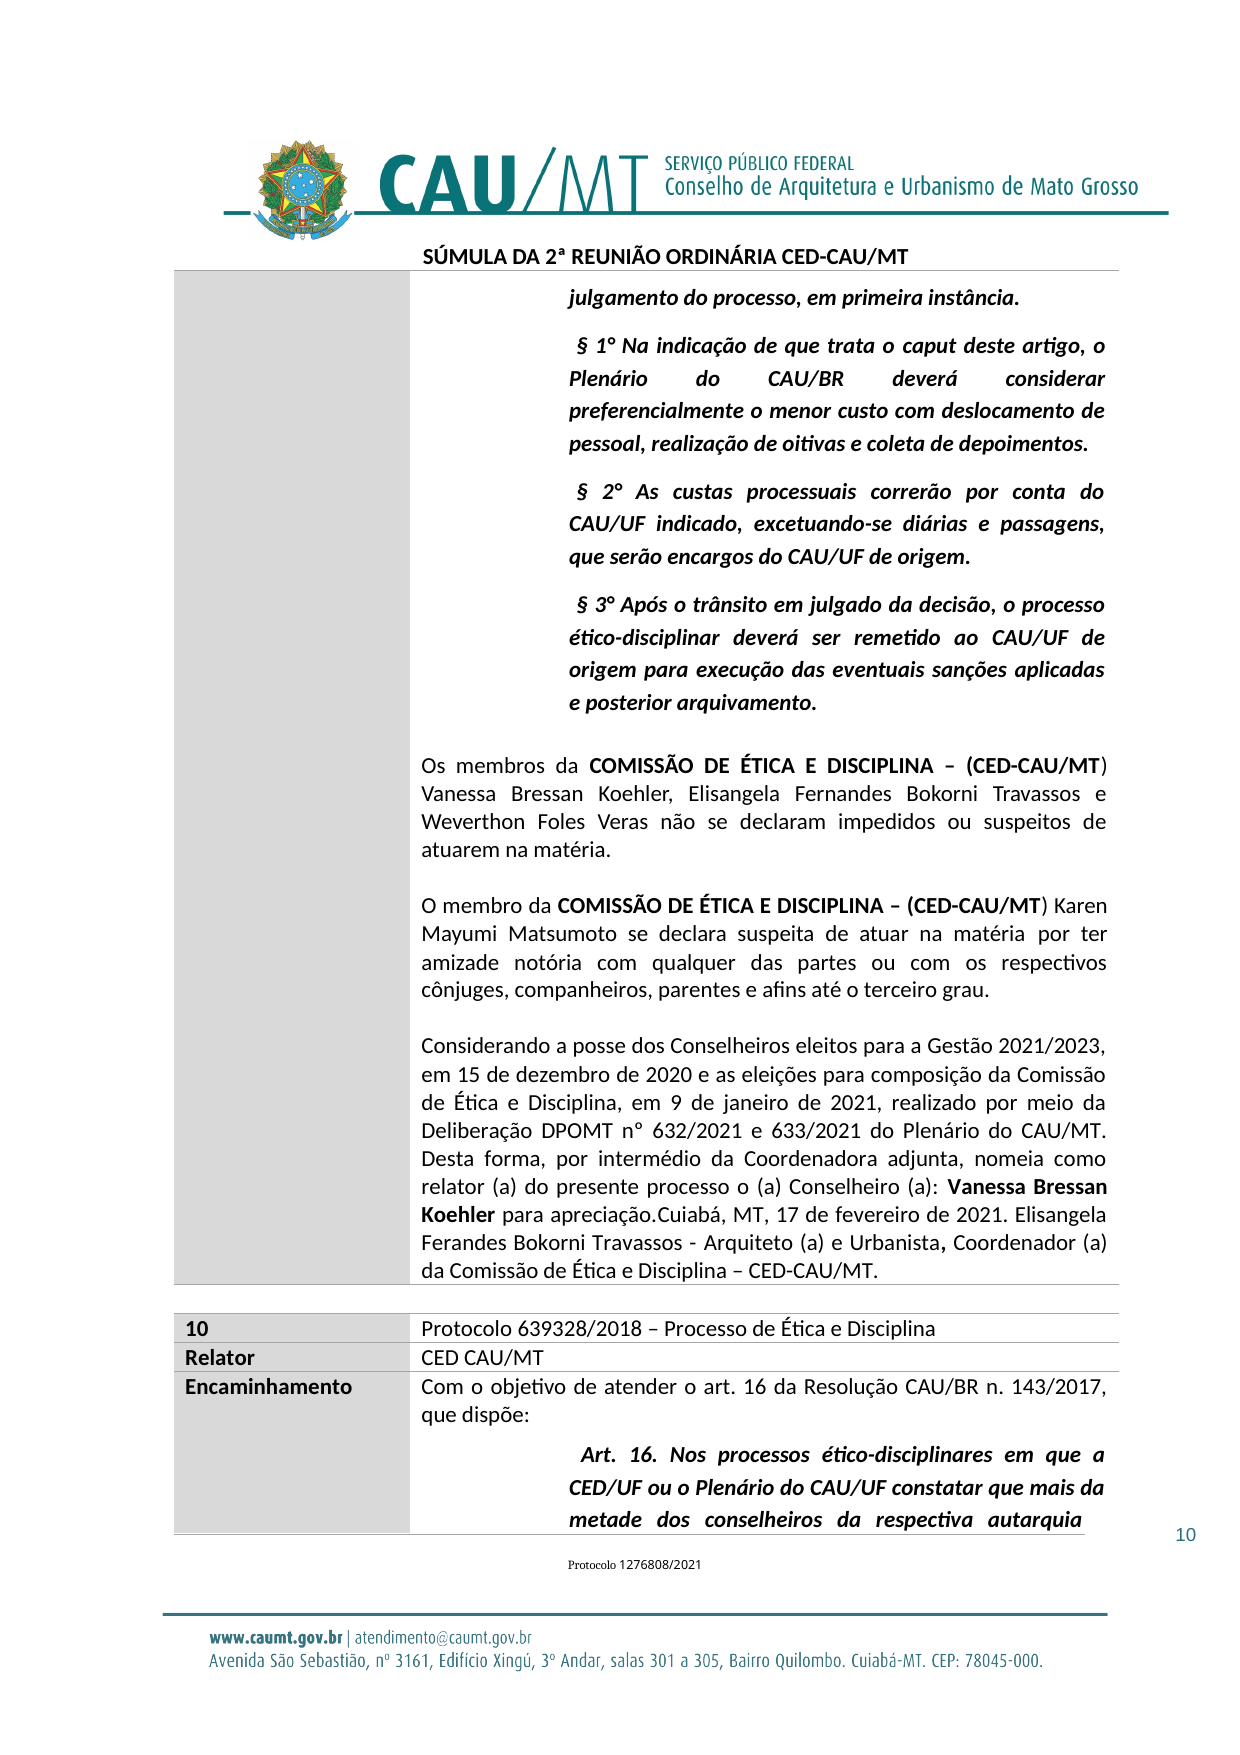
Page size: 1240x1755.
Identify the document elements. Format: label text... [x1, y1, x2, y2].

table_cell CED CAU/MT [410, 1343, 1119, 1371]
table_cell Encaminhamento [174, 1372, 410, 1533]
table_cell Com o objetivo de atender o art. 16 da Resolução CAU/BR n. 143/2017, que dispõe: Art. 16. Nos processos ético-disciplinares em que a CED/UF ou o Plenário do CAU/UF constatar que mais da metade dos conselheiros da respectiva autarquia [410, 1372, 1119, 1533]
table_cell julgamento do processo, em primeira instância. § 1° Na indicação de que trata o caput deste artigo, o Plenário do CAU/BR deverá considerar preferencialmente o menor custo com deslocamento de pessoal, realização de oitivas e coleta de depoimentos. § 2° As custas processuais correrão por conta do CAU/UF indicado, excetuando-se diárias e passagens, que serão encargos do CAU/UF de origem. § 3° Após o trânsito em julgado da decisão, o processo ético-disciplinar deverá ser remetido ao CAU/UF de origem para execução das eventuais sanções aplicadas e posterior arquivamento. Os membros da COMISSÃO DE ÉTICA E DISCIPLINA – (CED-CAU/MT) Vanessa Bressan Koehler, Elisangela Fernandes Bokorni Travassos e Weverthon Foles Veras não se declaram impedidos ou suspeitos de atuarem na matéria. O membro da COMISSÃO DE ÉTICA E DISCIPLINA – (CED-CAU/MT) Karen Mayumi Matsumoto se declara suspeita de atuar na matéria por ter amizade notória com qualquer das partes ou com os respectivos cônjuges, companheiros, parentes e afins até o terceiro grau. Considerando a posse dos Conselheiros eleitos para a Gestão 2021/2023, em 15 de dezembro de 2020 e as eleições para composição da Comissão de Ética e Disciplina, em 9 de janeiro de 2021, realizado por meio da Deliberação DPOMT nº 632/2021 e 633/2021 do Plenário do CAU/MT. Desta forma, por intermédio da Coordenadora adjunta, nomeia como relator (a) do presente processo o (a) Conselheiro (a): Vanessa Bressan Koehler para apreciação.Cuiabá, MT, 17 de fevereiro de 2021. Elisangela Ferandes Bokorni Travassos - Arquiteto (a) e Urbanista, Coordenador (a) da Comissão de Ética e Disciplina – CED-CAU/MT. [410, 271, 1119, 1284]
table_cell [174, 271, 410, 1284]
table_header Protocolo 639328/2018 – Processo de Ética e Disciplina [410, 1314, 1119, 1342]
table_cell Relator [174, 1343, 410, 1371]
table_header 10 [174, 1314, 410, 1342]
